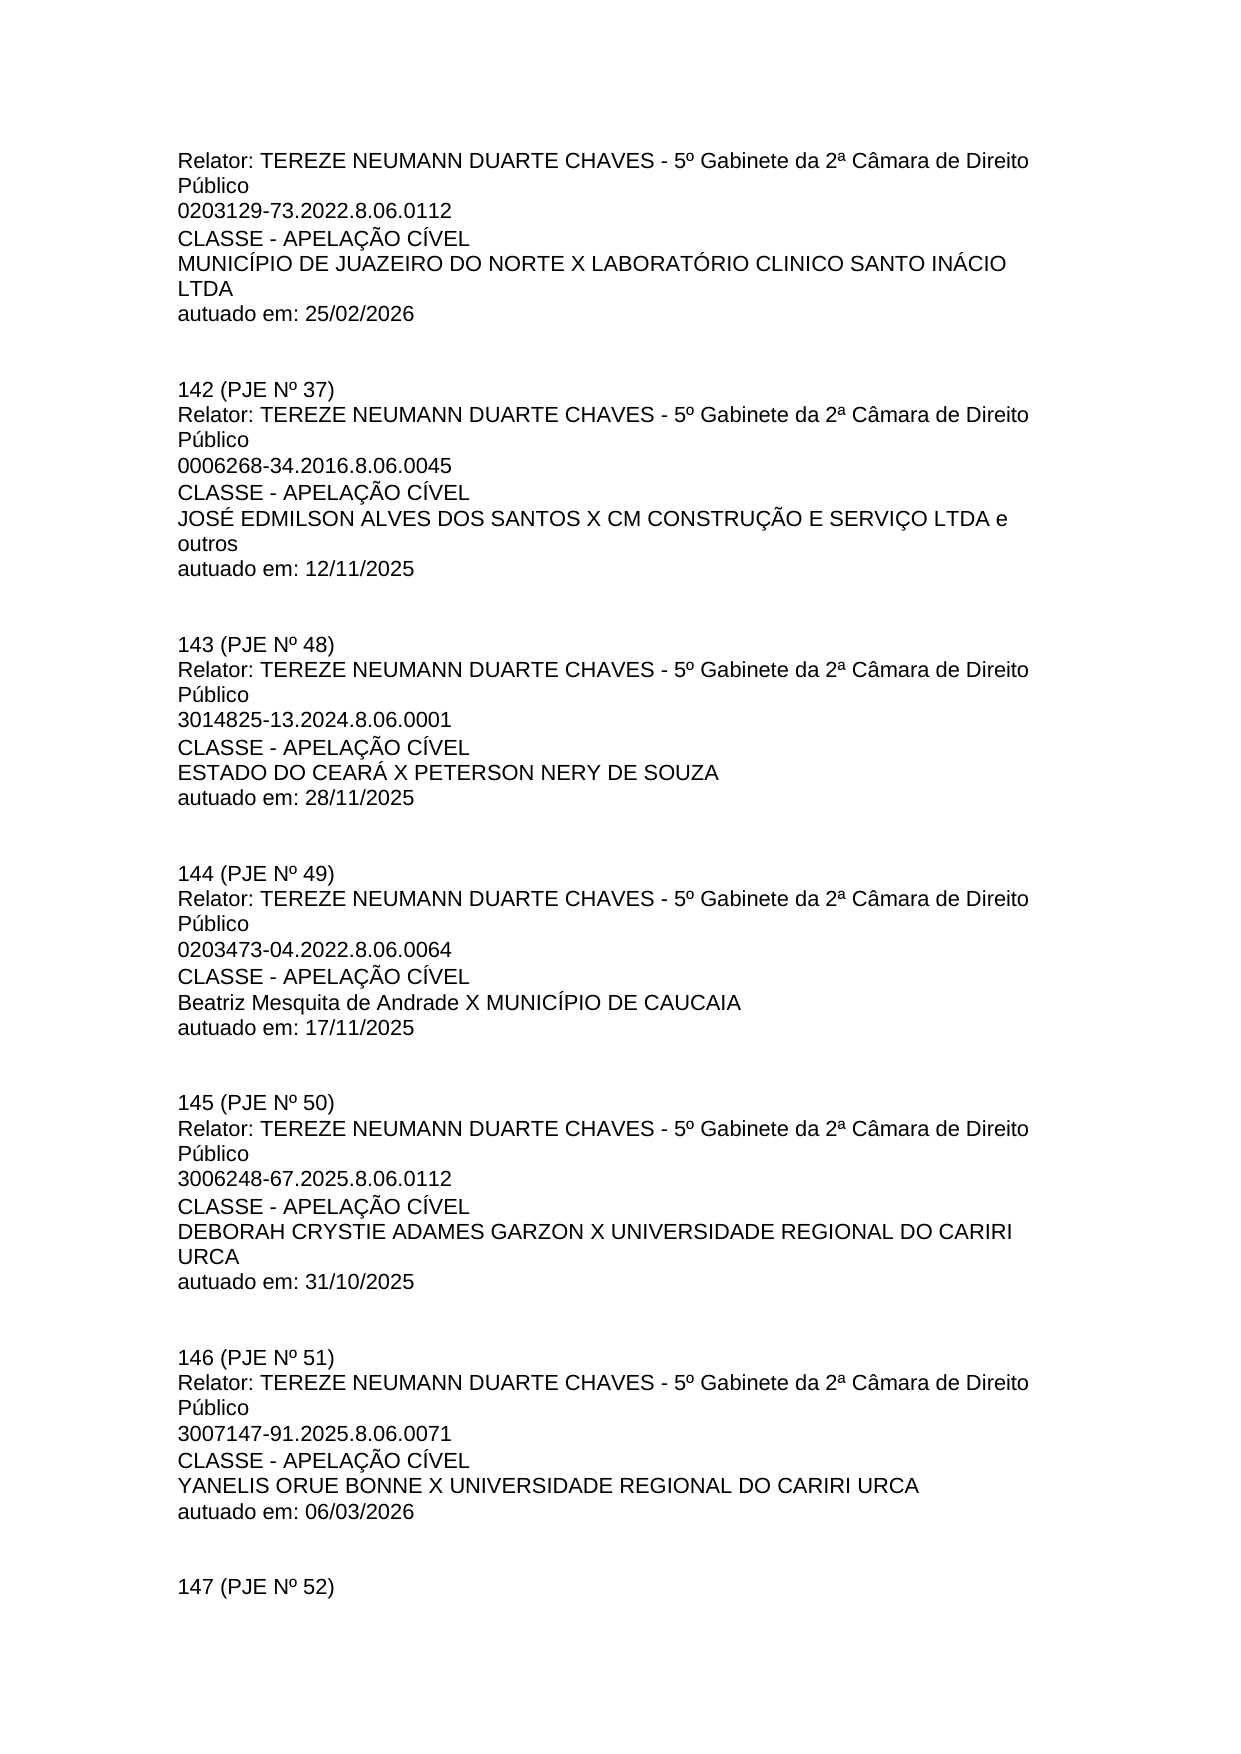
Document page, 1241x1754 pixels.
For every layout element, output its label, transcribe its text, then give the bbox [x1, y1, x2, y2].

text CLASSE - APELAÇÃO CÍVEL Beatriz Mesquita de Andrade X MUNICÍPIO DE CAUCAIA autuado em: 17/11/2025 [177, 964, 1063, 1040]
subtitle 0203129-73.2022.8.06.0112 [177, 198, 1063, 223]
text CLASSE - APELAÇÃO CÍVEL YANELIS ORUE BONNE X UNIVERSIDADE REGIONAL DO CARIRI URCA autuado em: 06/03/2026 [177, 1448, 1063, 1524]
text 142 (PJE Nº 37) [177, 377, 1063, 402]
text Relator: TEREZE NEUMANN DUARTE CHAVES - 5º Gabinete da 2ª Câmara de Direito Público [177, 1370, 1063, 1421]
subtitle 3006248-67.2025.8.06.0112 [177, 1166, 1063, 1191]
text 147 (PJE Nº 52) [177, 1574, 1063, 1599]
text 144 (PJE Nº 49) [177, 861, 1063, 886]
text CLASSE - APELAÇÃO CÍVEL DEBORAH CRYSTIE ADAMES GARZON X UNIVERSIDADE REGIONAL DO CARIRI URCA autuado em: 31/10/2025 [177, 1194, 1063, 1294]
text Relator: TEREZE NEUMANN DUARTE CHAVES - 5º Gabinete da 2ª Câmara de Direito Público [177, 1116, 1063, 1166]
text 146 (PJE Nº 51) [177, 1345, 1063, 1370]
text 143 (PJE Nº 48) [177, 632, 1063, 657]
text Relator: TEREZE NEUMANN DUARTE CHAVES - 5º Gabinete da 2ª Câmara de Direito Público [177, 657, 1063, 707]
subtitle 0006268-34.2016.8.06.0045 [177, 453, 1063, 478]
subtitle 0203473-04.2022.8.06.0064 [177, 937, 1063, 962]
subtitle 3007147-91.2025.8.06.0071 [177, 1421, 1063, 1446]
subtitle 3014825-13.2024.8.06.0001 [177, 707, 1063, 732]
text CLASSE - APELAÇÃO CÍVEL ESTADO DO CEARÁ X PETERSON NERY DE SOUZA autuado em: 28/11/2025 [177, 735, 1063, 811]
text Relator: TEREZE NEUMANN DUARTE CHAVES - 5º Gabinete da 2ª Câmara de Direito Público [177, 148, 1063, 198]
text CLASSE - APELAÇÃO CÍVEL JOSÉ EDMILSON ALVES DOS SANTOS X CM CONSTRUÇÃO E SERVIÇO LTDA e outros autuado em: 12/11/2025 [177, 480, 1063, 581]
text Relator: TEREZE NEUMANN DUARTE CHAVES - 5º Gabinete da 2ª Câmara de Direito Público [177, 402, 1063, 453]
text 145 (PJE Nº 50) [177, 1090, 1063, 1116]
text Relator: TEREZE NEUMANN DUARTE CHAVES - 5º Gabinete da 2ª Câmara de Direito Público [177, 886, 1063, 937]
text CLASSE - APELAÇÃO CÍVEL MUNICÍPIO DE JUAZEIRO DO NORTE X LABORATÓRIO CLINICO SANTO INÁCIO LTDA autuado em: 25/02/2026 [177, 226, 1063, 327]
